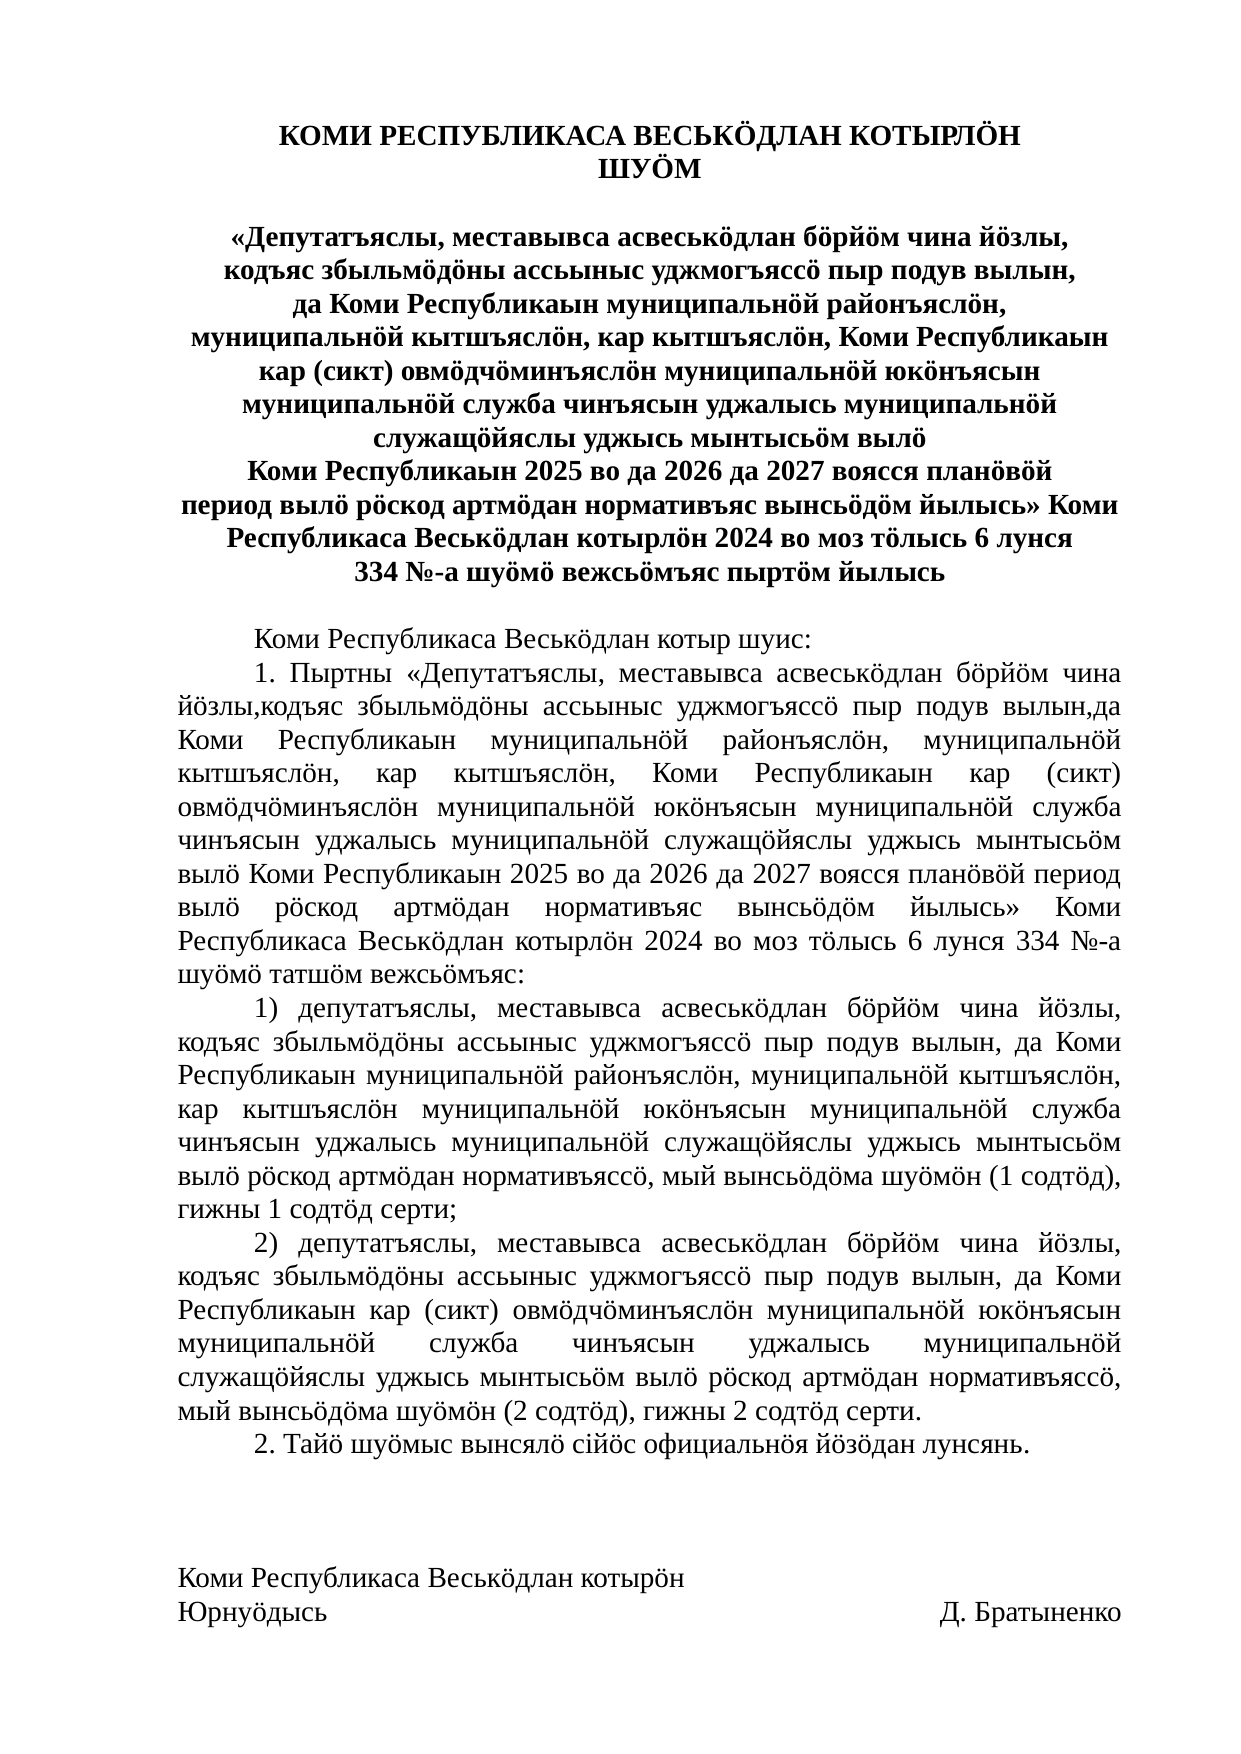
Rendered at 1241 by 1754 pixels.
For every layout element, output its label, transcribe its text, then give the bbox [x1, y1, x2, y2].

table_header [783, 1493, 1137, 1527]
text период вылӧ рӧскод артмӧдан нормативъяс вынсьӧдӧм йылысь» Коми Республикаса Веськӧдлан котырлӧн 2024 во моз тӧлысь 6 лунся [177, 487, 1122, 554]
subtitle КОМИ РЕСПУБЛИКАСА ВЕСЬКӦДЛАН КОТЫРЛӦН [177, 118, 1122, 152]
text Коми Республикаса Веськӧдлан котыр шуис: [177, 621, 1122, 655]
text Коми Республикаын 2025 во да 2026 да 2027 воясся планӧвӧй [177, 453, 1122, 487]
text да Коми Республикаын муниципальнӧй районъяслӧн, [177, 286, 1122, 319]
text 1) депутатъяслы, меставывса асвеськӧдлан бӧрйӧм чина йӧзлы, кодъяс збыльмӧдӧны ассьыныс уджмогъяссӧ пыр подув вылын, да Коми Республикаын муниципальнӧй районъяслӧн, муниципальнӧй кытшъяслӧн, кар кытшъяслӧн муниципальнӧй юкӧнъясын муниципальнӧй служба чинъясын уджалысь муниципальнӧй служащӧйяслы уджысь мынтысьӧм вылӧ рӧскод артмӧдан нормативъяссӧ, мый вынсьӧдӧма шуӧмӧн (1 содтӧд), гижны 1 содтӧд серти; [177, 990, 1122, 1225]
text 1. Пыртны «Депутатъяслы, меставывса асвеськӧдлан бӧрйӧм чина йӧзлы,кодъяс збыльмӧдӧны ассьыныс уджмогъяссӧ пыр подув вылын,да Коми Республикаын муниципальнӧй районъяслӧн, муниципальнӧй кытшъяслӧн, кар кытшъяслӧн, Коми Республикаын кар (сикт) овмӧдчӧминъяслӧн муниципальнӧй юкӧнъясын муниципальнӧй служба чинъясын уджалысь муниципальнӧй служащӧйяслы уджысь мынтысьӧм вылӧ Коми Республикаын 2025 во да 2026 да 2027 воясся планӧвӧй период вылӧ рӧскод артмӧдан нормативъяс вынсьӧдӧм йылысь» Коми Республикаса Веськӧдлан котырлӧн 2024 во моз тӧлысь 6 лунся 334 №-а шуӧмӧ татшӧм вежсьӧмъяс: [177, 655, 1122, 990]
text 2. Тайӧ шуӧмыс вынсялӧ сійӧс официальнӧя йӧзӧдан лунсянь. [177, 1426, 1122, 1460]
subtitle ШУӦМ [177, 152, 1122, 185]
text кодъяс збыльмӧдӧны ассьыныс уджмогъяссӧ пыр подув вылын, [177, 252, 1122, 286]
text 334 №-а шуӧмӧ вежсьӧмъяс пыртӧм йылысь [177, 554, 1122, 588]
text Юрнуӧдысь Д. Братыненко [177, 1594, 1122, 1627]
text муниципальнӧй кытшъяслӧн, кар кытшъяслӧн, Коми Республикаын кар (сикт) овмӧдчӧминъяслӧн муниципальнӧй юкӧнъясын муниципальнӧй служба чинъясын уджалысь муниципальнӧй служащӧйяслы уджысь мынтысьӧм вылӧ [177, 319, 1122, 453]
table_header [163, 1493, 783, 1527]
text Коми Республикаса Веськӧдлан котырӧн [177, 1560, 1122, 1594]
text «Депутатъяслы, меставывса асвеськӧдлан бӧрйӧм чина йӧзлы, [177, 219, 1122, 252]
text 2) депутатъяслы, меставывса асвеськӧдлан бӧрйӧм чина йӧзлы, кодъяс збыльмӧдӧны ассьыныс уджмогъяссӧ пыр подув вылын, да Коми Республикаын кар (сикт) овмӧдчӧминъяслӧн муниципальнӧй юкӧнъясын муниципальнӧй служба чинъясын уджалысь муниципальнӧй служащӧйяслы уджысь мынтысьӧм вылӧ рӧскод артмӧдан нормативъяссӧ, мый вынсьӧдӧма шуӧмӧн (2 содтӧд), гижны 2 содтӧд серти. [177, 1225, 1122, 1426]
